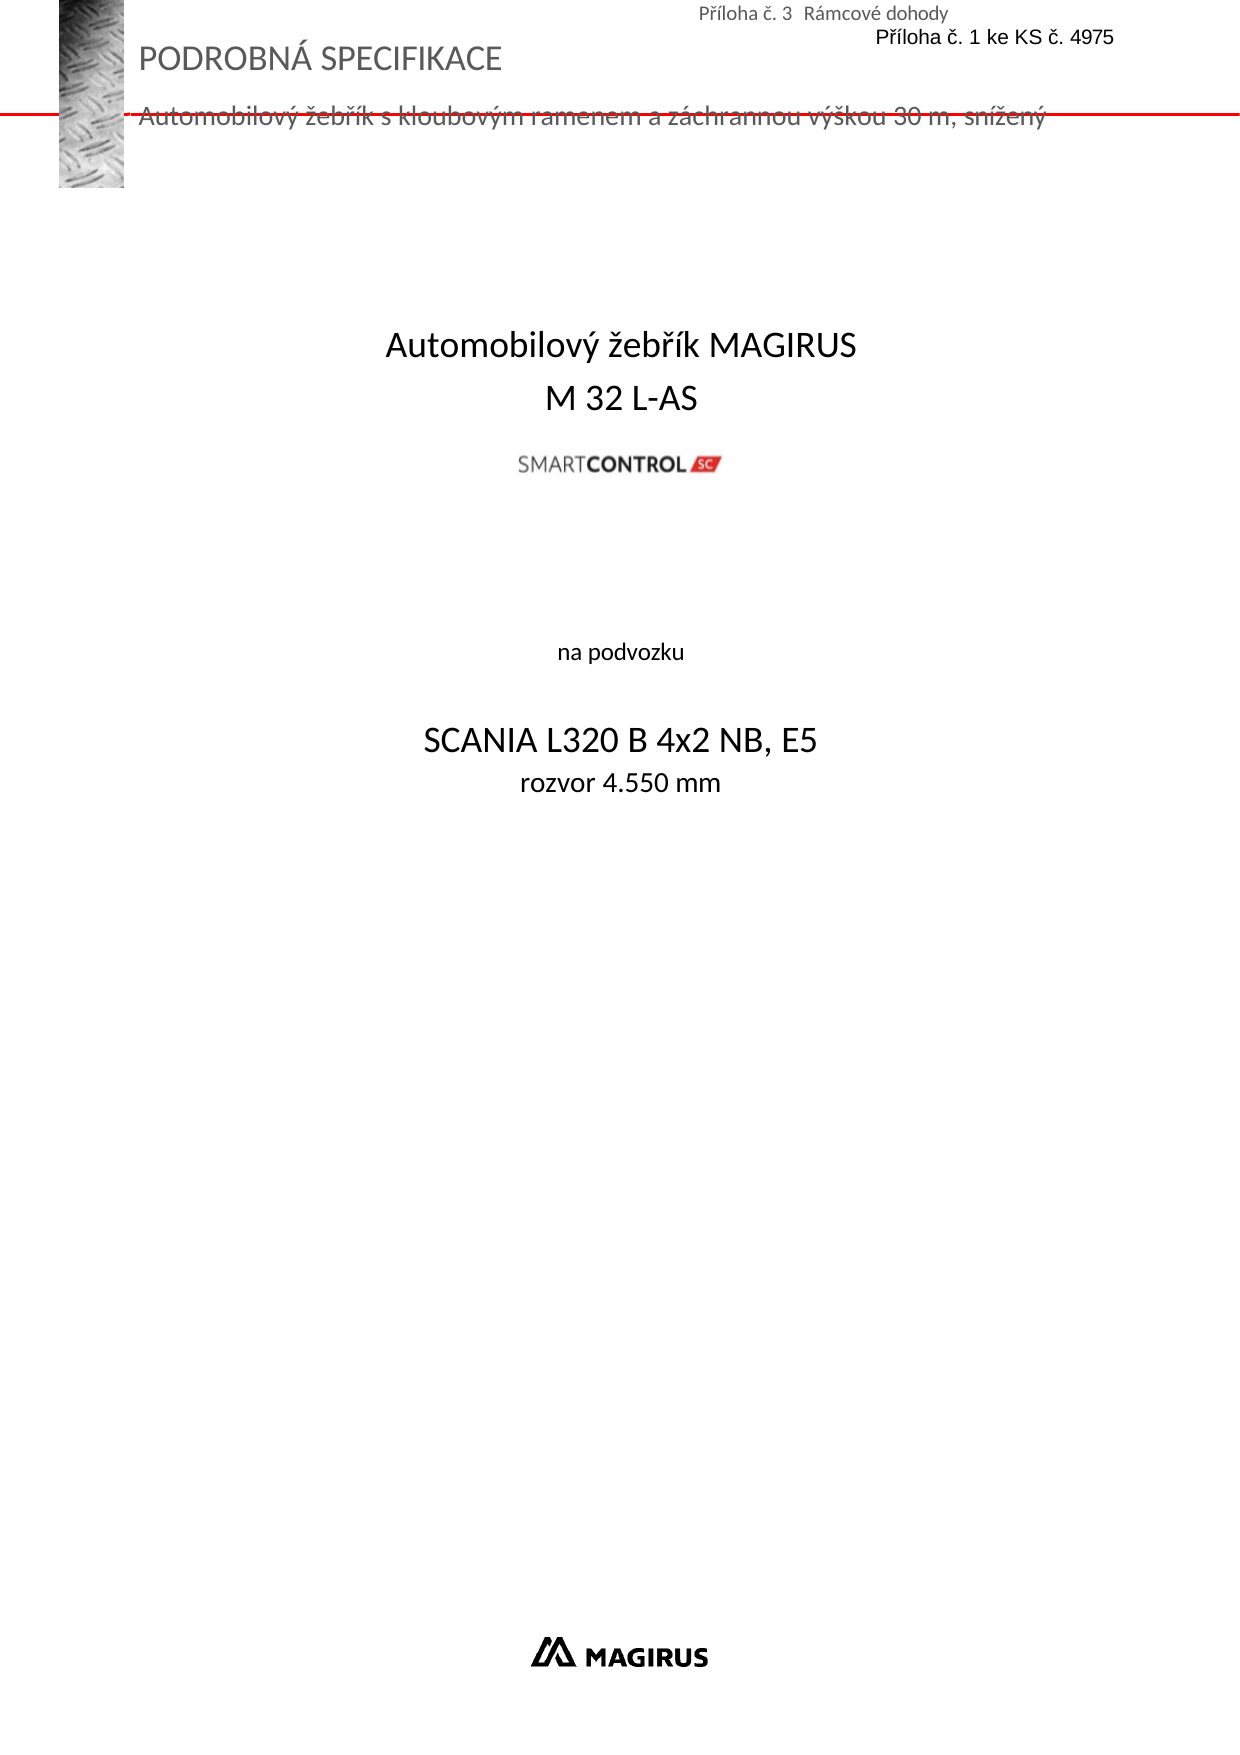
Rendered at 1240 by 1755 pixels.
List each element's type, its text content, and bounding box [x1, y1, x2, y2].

text rozvor 4.550 mm [373, 764, 868, 800]
text na podvozku [373, 636, 868, 667]
subtitle SCANIA L320 B 4x2 NB, E5 [373, 716, 868, 761]
subtitle Automobilový žebřík MAGIRUS M 32 L-AS [373, 321, 869, 419]
